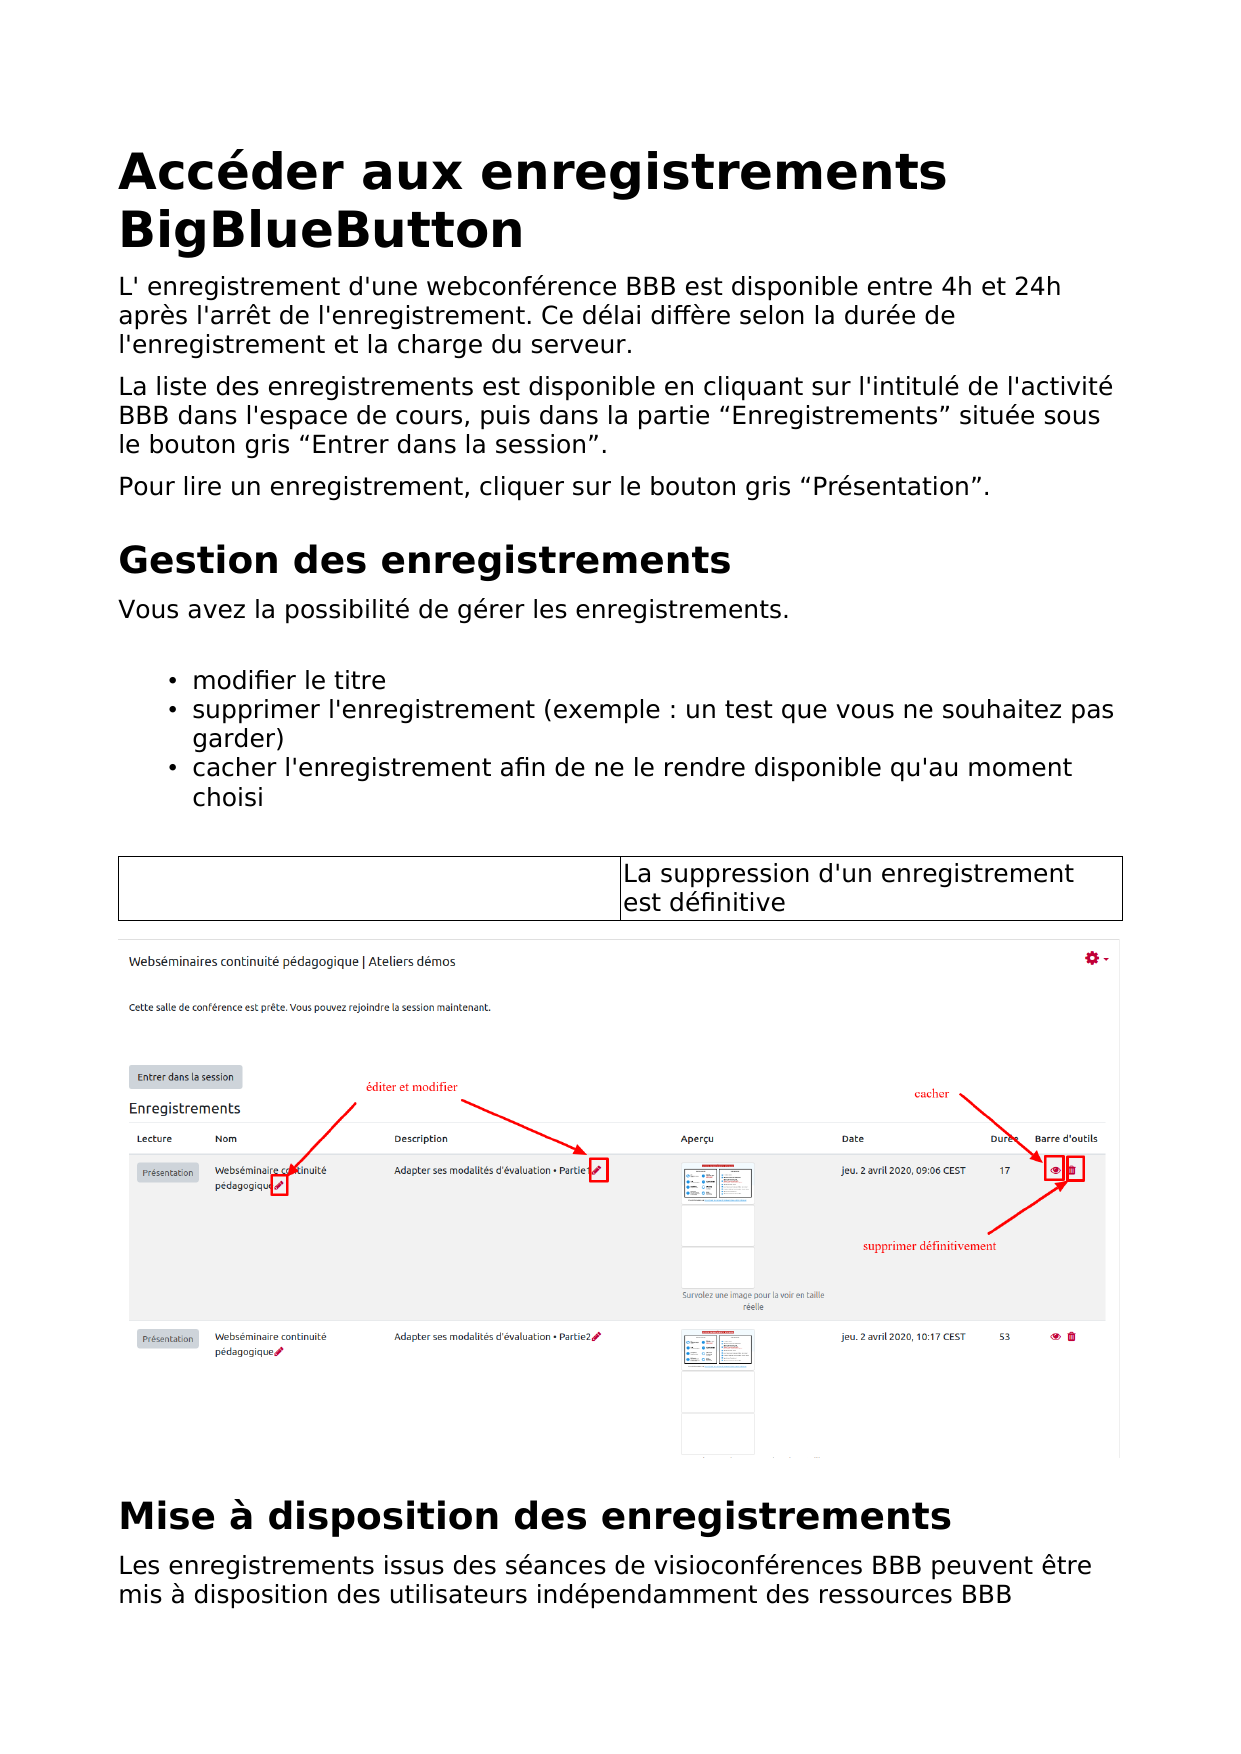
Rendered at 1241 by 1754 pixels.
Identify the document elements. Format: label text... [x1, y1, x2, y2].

text La liste des enregistrements est disponible en cliquant sur l'intitulé de l'activité BBB dans l'espace de cours, puis dans la partie “Enregistrements” située sous le bouton gris “Entrer dans la session”. [118, 372, 1122, 459]
text Pour lire un enregistrement, cliquer sur le bouton gris “Présentation”. [118, 472, 1122, 501]
list cacher l'enregistrement afin de ne le rendre disponible qu'au moment choisi [177, 753, 1122, 812]
text L' enregistrement d'une webconférence BBB est disponible entre 4h et 24h après l'arrêt de l'enregistrement. Ce délai diffère selon la durée de l'enregistrement et la charge du serveur. [118, 272, 1122, 359]
picture [118, 935, 1123, 1458]
subtitle Mise à disposition des enregistrements [118, 1495, 1122, 1538]
list supprimer l'enregistrement (exemple : un test que vous ne souhaitez pas garder) [177, 695, 1122, 753]
subtitle Accéder aux enregistrements BigBlueButton [118, 143, 1122, 259]
text Vous avez la possibilité de gérer les enregistrements. [118, 595, 1122, 624]
list modifier le titre [177, 666, 1122, 695]
table_header [119, 857, 620, 920]
table_header La suppression d'un enregistrement est définitive [621, 857, 1122, 920]
text Les enregistrements issus des séances de visioconférences BBB peuvent être mis à disposition des utilisateurs indépendamment des ressources BBB [118, 1551, 1122, 1609]
subtitle Gestion des enregistrements [118, 539, 1122, 582]
